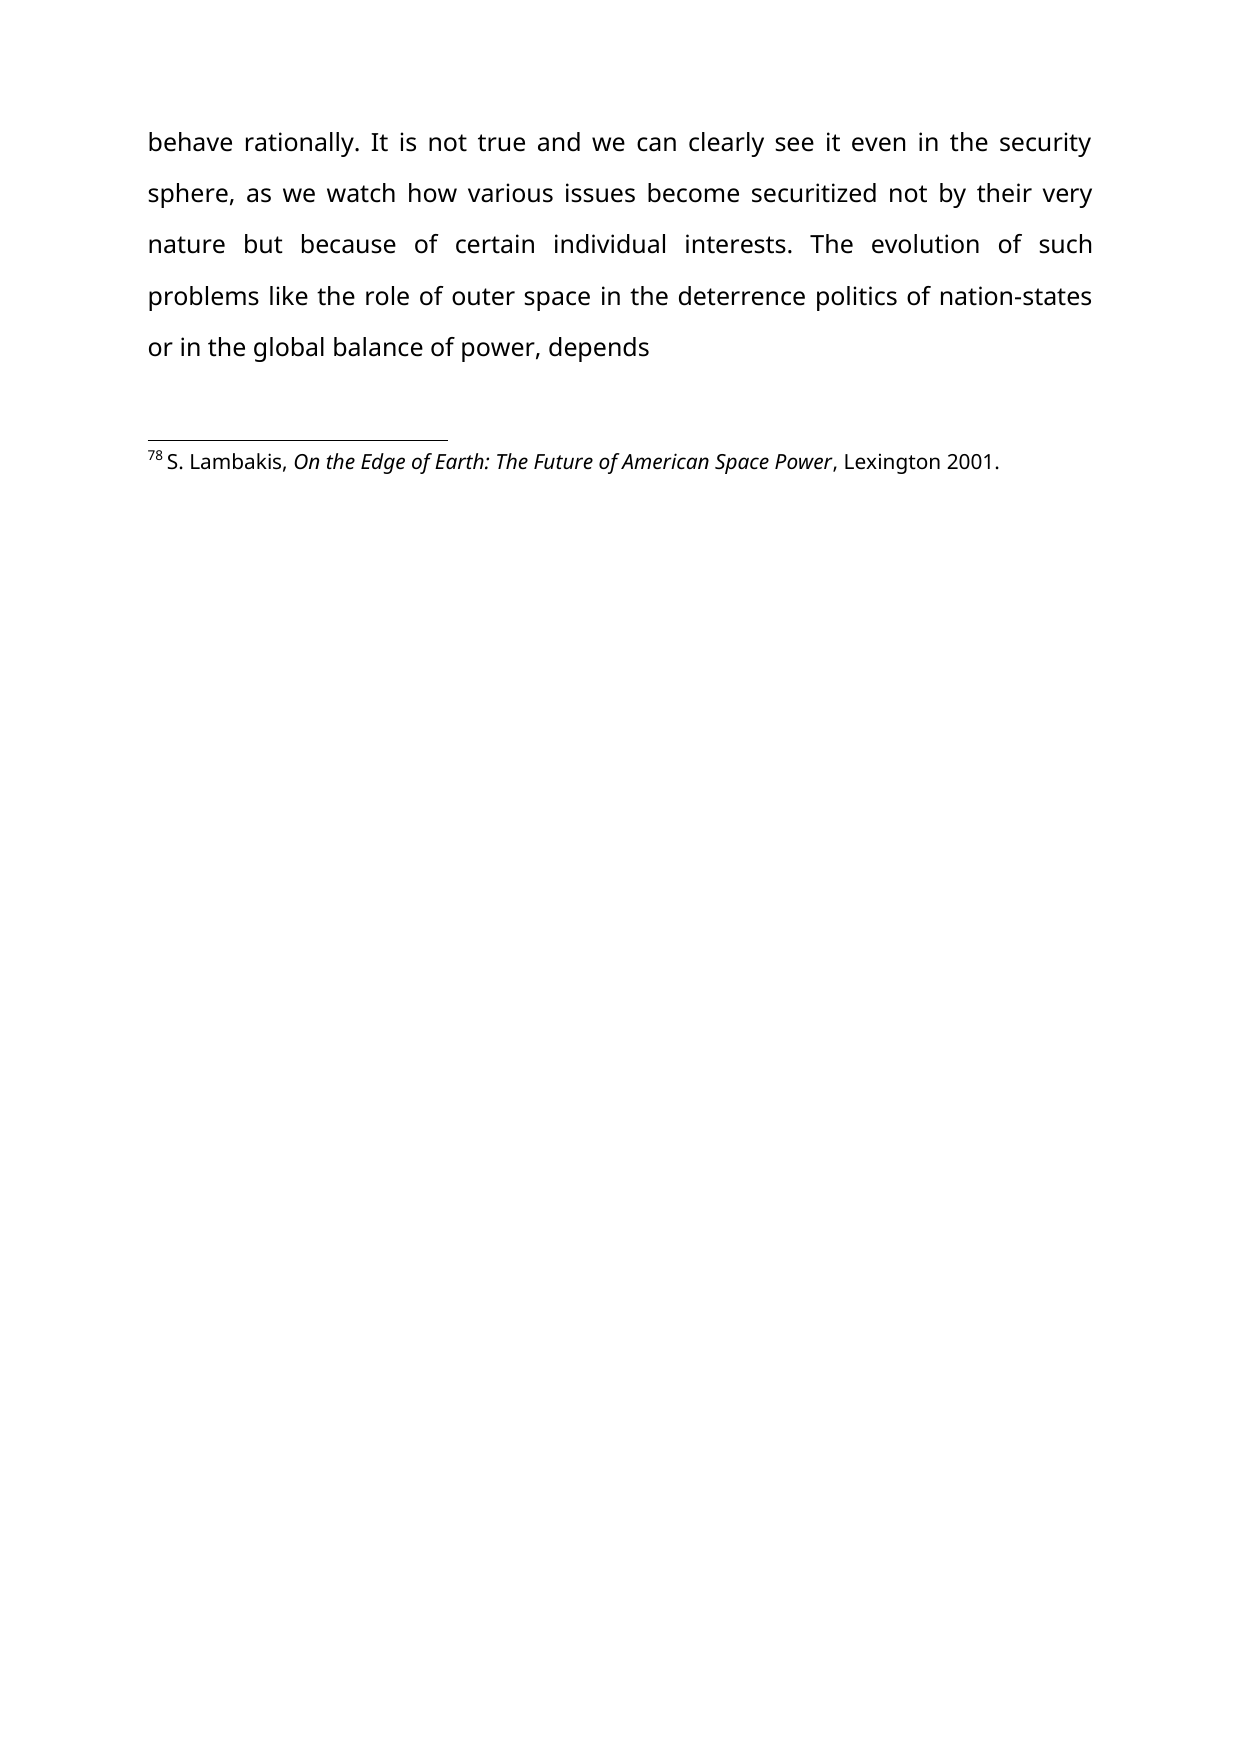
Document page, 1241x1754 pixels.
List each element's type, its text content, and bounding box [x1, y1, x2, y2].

text 78 S. Lambakis, On the Edge of Earth: The Future of American Space Power, Lexington 2001. [147, 446, 1105, 476]
text behave rationally. It is not true and we can clearly see it even in the security sphere, as we watch how various issues become securitized not by their very nature but because of certain individual interests. The evolution of such problems like the role of outer space in the deterrence politics of nation-states or in the global balance of power, depends [147, 125, 1093, 363]
